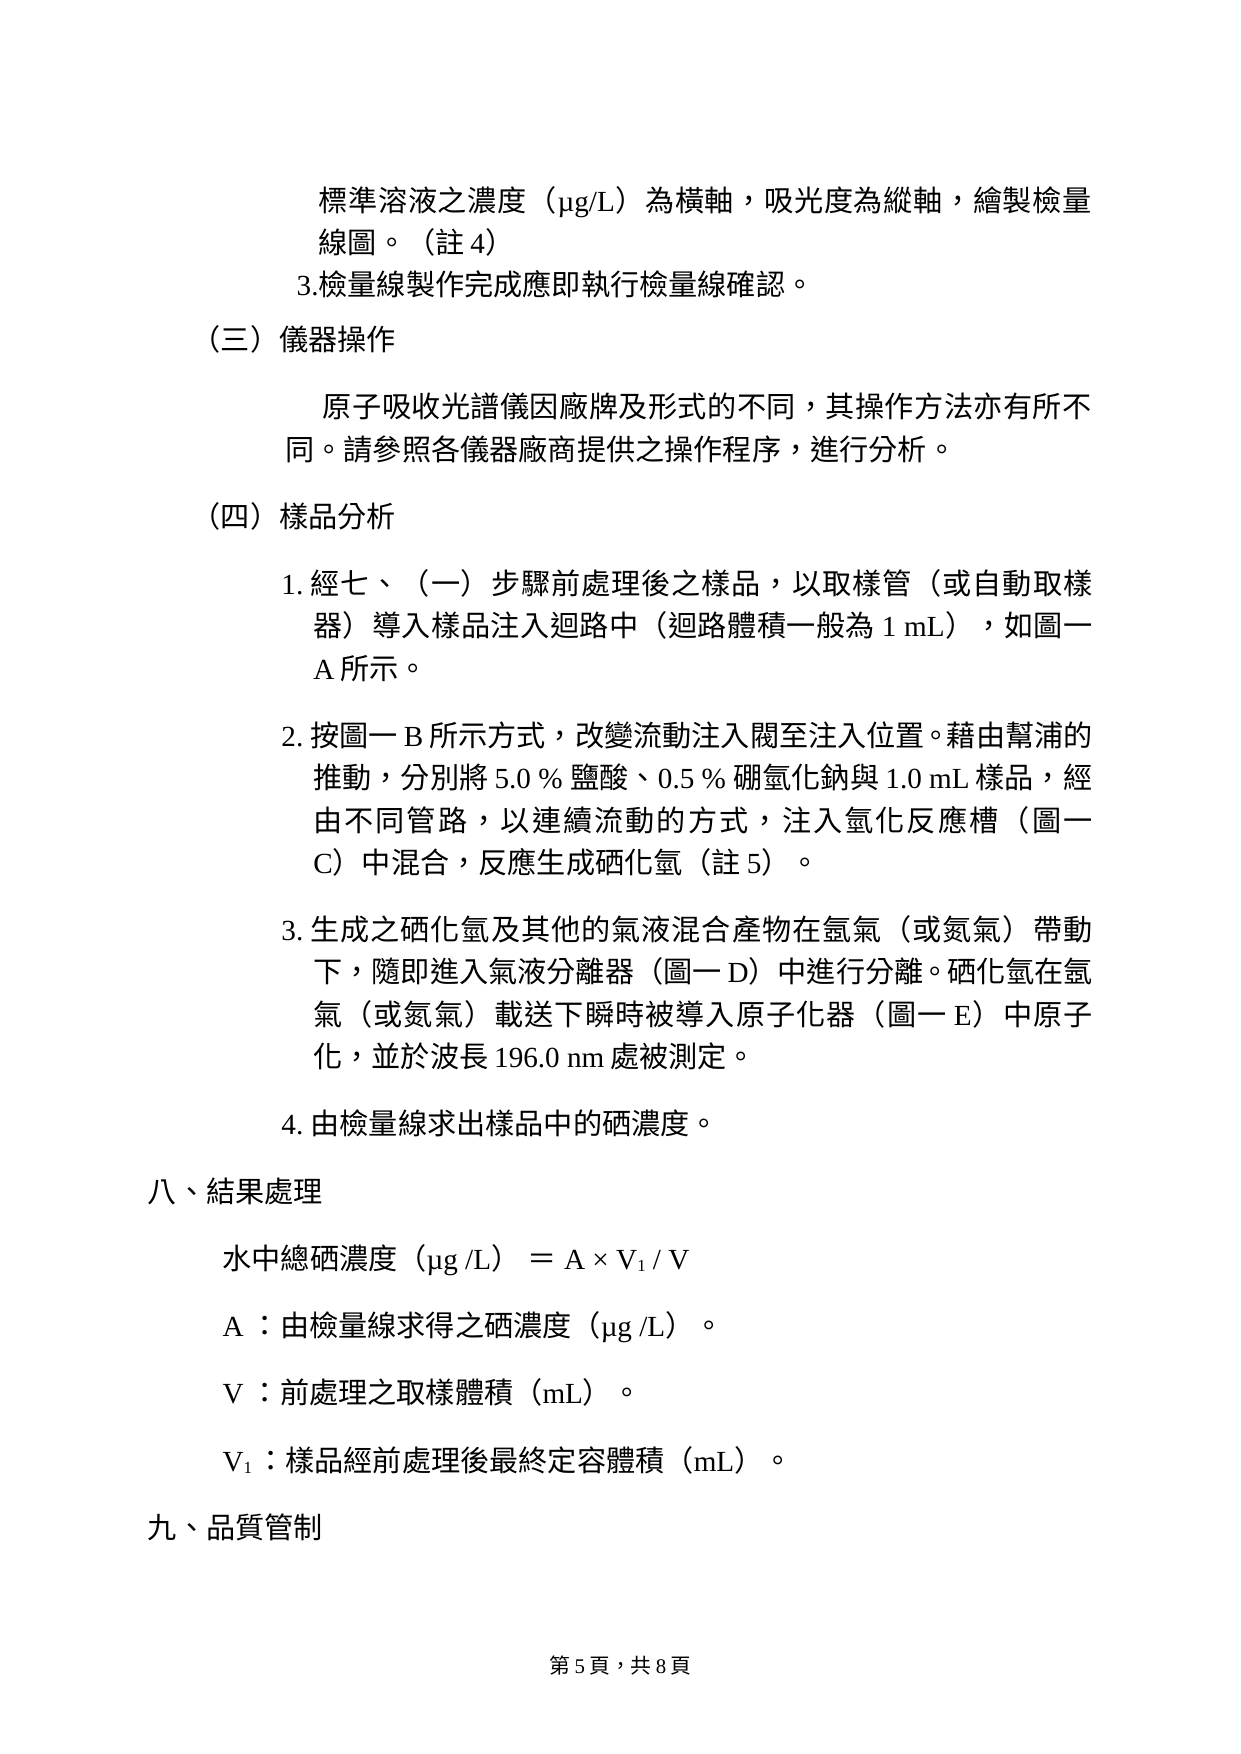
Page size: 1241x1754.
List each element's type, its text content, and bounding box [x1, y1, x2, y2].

list 生成之硒化氫及其他的氣液混合產物在氬氣（或氮氣）帶動下，隨即進入氣液分離器（圖一D）中進行分離。硒化氫在氬氣（或氮氣）載送下瞬時被導入原子化器（圖一E）中原子化，並於波長196.0 nm處被測定。 [281, 907, 1092, 1076]
list 由檢量線求出樣品中的硒濃度。 [281, 1101, 1092, 1143]
list 結果處理 [148, 1168, 1092, 1211]
list 儀器操作 [191, 317, 1092, 359]
text A ：由檢量線求得之硒濃度（µg /L）。 [222, 1303, 1092, 1345]
list 按圖一B所示方式，改變流動注入閥至注入位置。藉由幫浦的推動，分別將5.0 % 鹽酸、0.5 % 硼氫化鈉與1.0 mL樣品，經由不同管路，以連續流動的方式，注入氫化反應槽（圖一C）中混合，反應生成硒化氫（註5）。 [281, 713, 1092, 882]
text 原子吸收光譜儀因廠牌及形式的不同，其操作方法亦有所不同。請參照各儀器廠商提供之操作程序，進行分析。 [285, 384, 1092, 468]
list 樣品分析 [191, 493, 1092, 536]
text V ：前處理之取樣體積（mL）。 [222, 1370, 1092, 1412]
text 標準溶液之濃度（µg/L）為橫軸，吸光度為縱軸，繪製檢量線圖。（註4） [297, 177, 1092, 262]
list 經七、（一）步驟前處理後之樣品，以取樣管（或自動取樣器）導入樣品注入迴路中（迴路體積一般為1 mL），如圖一A所示。 [281, 561, 1092, 688]
text V1 ：樣品經前處理後最終定容體積（mL）。 [222, 1437, 1092, 1480]
text 3.檢量線製作完成應即執行檢量線確認。 [296, 262, 1092, 304]
text 水中總硒濃度（µg /L） ＝ A × V1 / V [222, 1236, 1092, 1278]
list 品質管制 [148, 1505, 1092, 1547]
